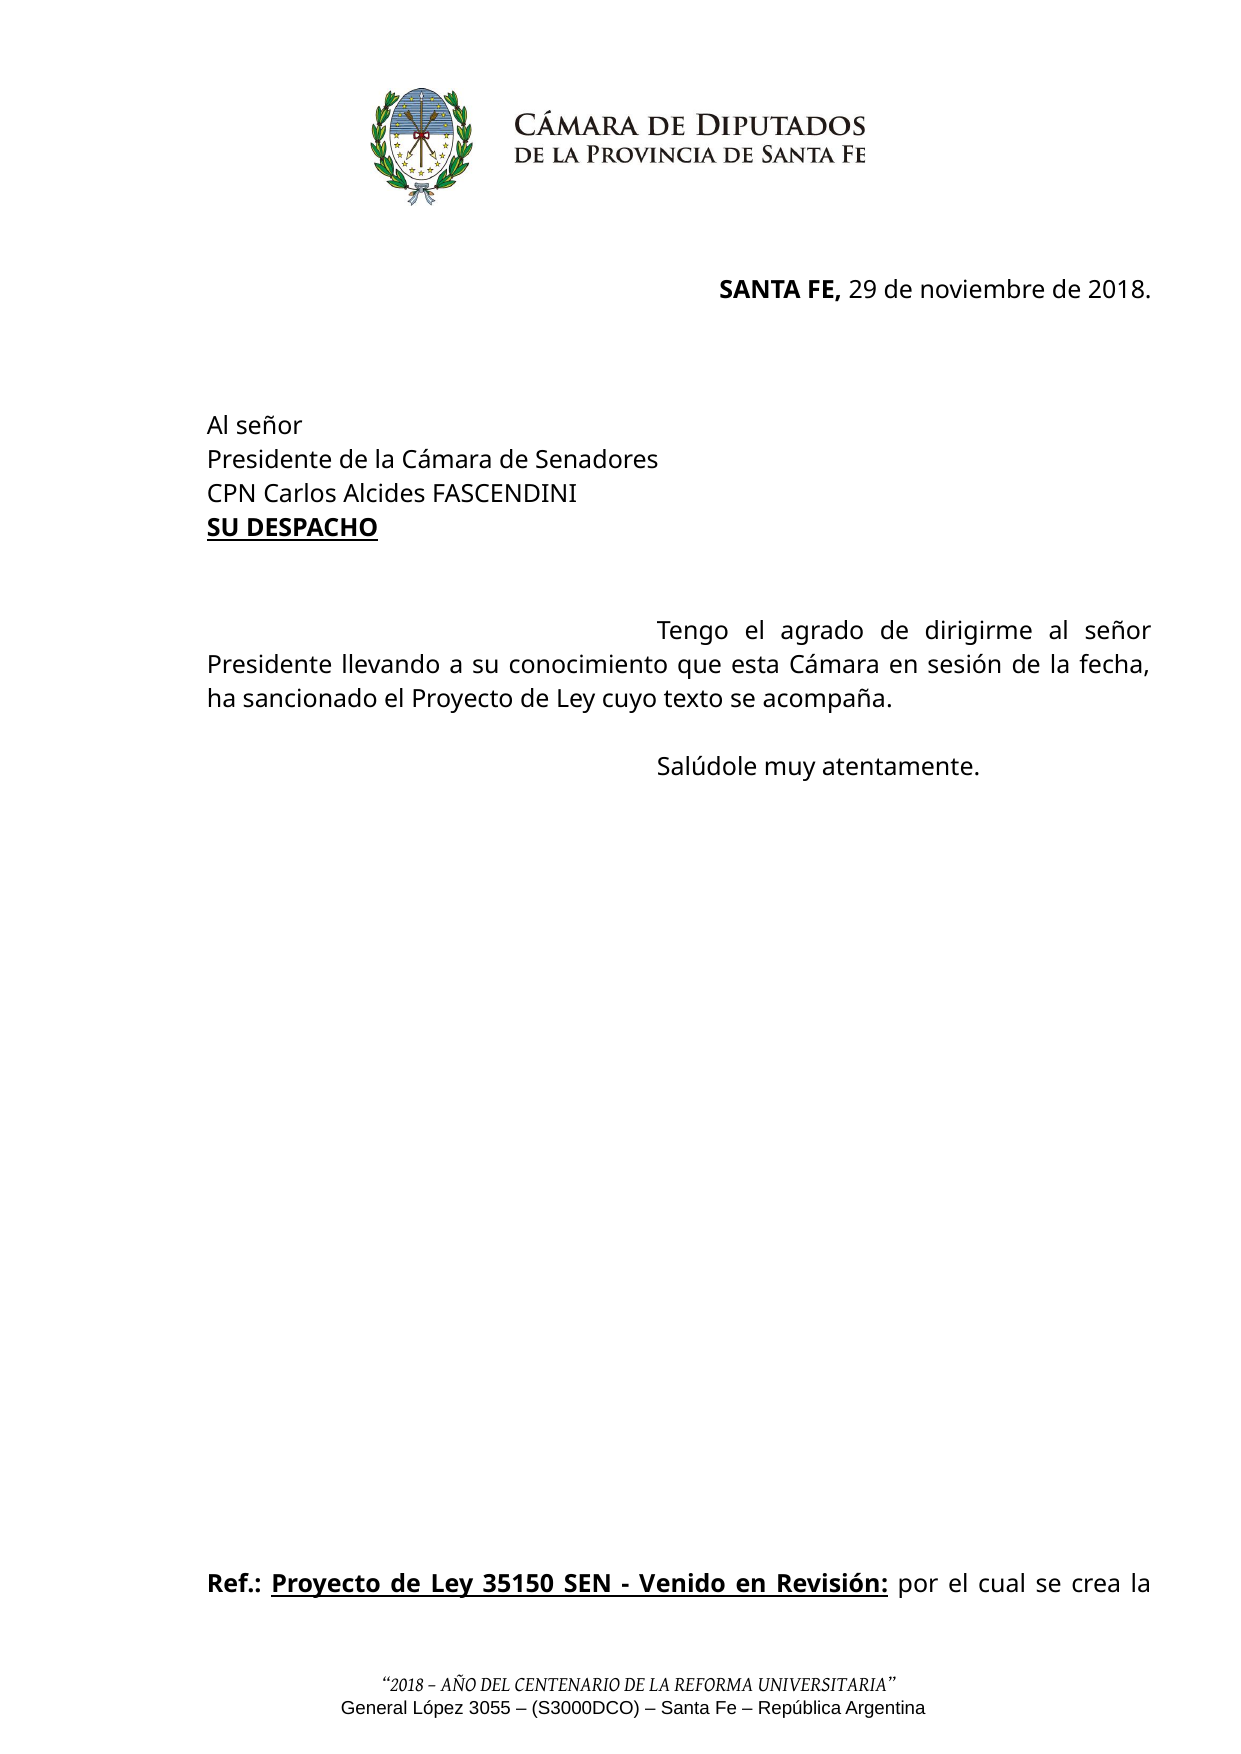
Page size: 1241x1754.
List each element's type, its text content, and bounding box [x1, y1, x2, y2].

text SANTA FE, 29 de noviembre de 2018. [207, 272, 1152, 306]
text CPN Carlos Alcides FASCENDINI [207, 476, 1152, 510]
text SU DESPACHO [207, 510, 1152, 544]
text Ref.: Proyecto de Ley 35150 SEN - Venido en Revisión: por el cual se crea la [207, 1566, 1152, 1600]
text Salúdole muy atentamente. [207, 748, 1152, 783]
text Al señor [207, 408, 1152, 442]
text Tengo el agrado de dirigirme al señor Presidente llevando a su conocimiento que esta Cámara en sesión de la fecha, ha sancionado el Proyecto de Ley cuyo texto se acompaña. [207, 612, 1152, 714]
picture [370, 88, 866, 210]
text Presidente de la Cámara de Senadores [207, 442, 1152, 476]
